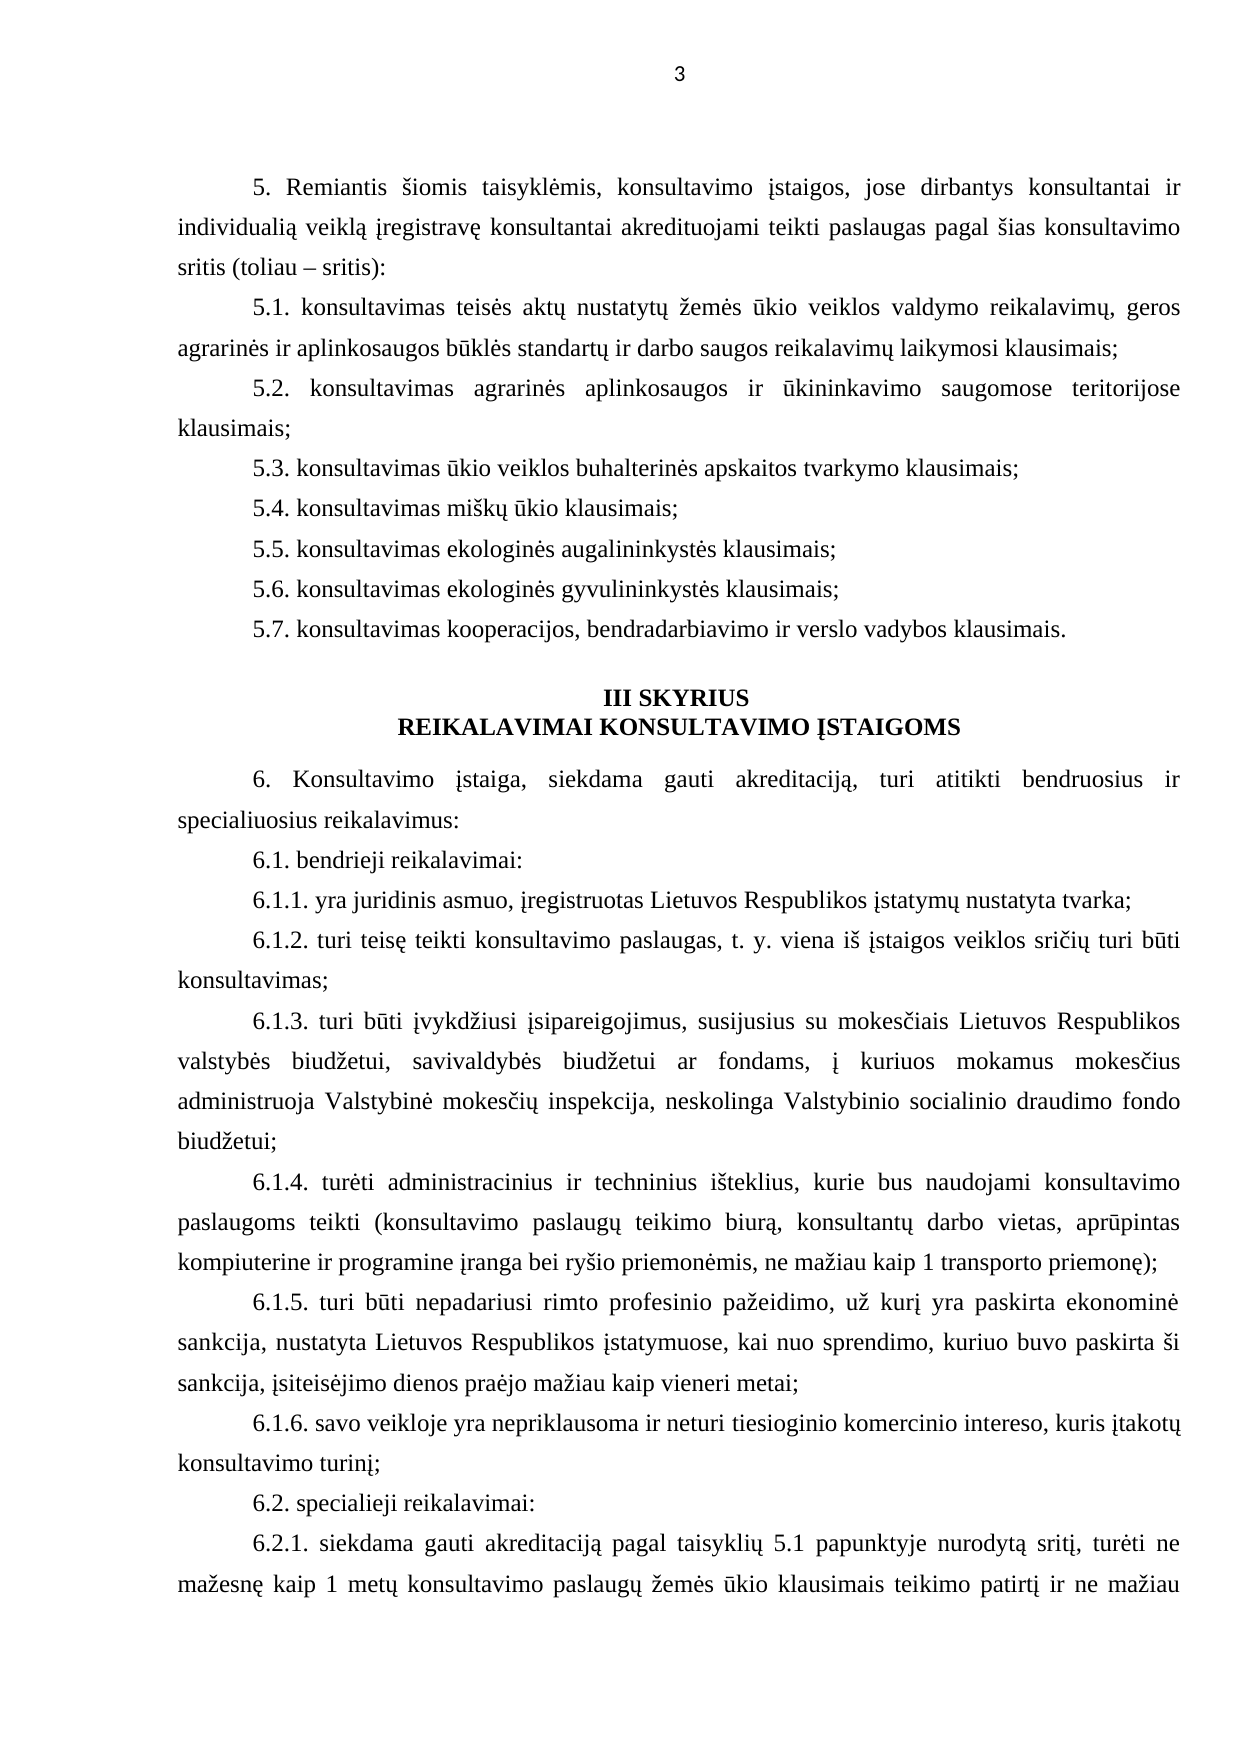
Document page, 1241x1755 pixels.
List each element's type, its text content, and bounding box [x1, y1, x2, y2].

text 5.1. konsultavimas teisės aktų nustatytų žemės ūkio veiklos valdymo reikalavimų, geros agrarinės ir aplinkosaugos būklės standartų ir darbo saugos reikalavimų laikymosi klausimais; [177, 292, 1181, 361]
text 6.1.3. turi būti įvykdžiusi įsipareigojimus, susijusius su mokesčiais Lietuvos Respublikos valstybės biudžetui, savivaldybės biudžetui ar fondams, į kuriuos mokamus mokesčius administruoja Valstybinė mokesčių inspekcija, neskolinga Valstybinio socialinio draudimo fondo biudžetui; [177, 1006, 1181, 1155]
text 5.2. konsultavimas agrarinės aplinkosaugos ir ūkininkavimo saugomose teritorijose klausimais; [177, 373, 1181, 442]
text 6.1.1. yra juridinis asmuo, įregistruotas Lietuvos Respublikos įstatymų nustatyta tvarka; [177, 885, 1181, 914]
text 5. Remiantis šiomis taisyklėmis, konsultavimo įstaigos, jose dirbantys konsultantai ir individualią veiklą įregistravę konsultantai akredituojami teikti paslaugas pagal šias konsultavimo sritis (toliau – sritis): [177, 172, 1181, 281]
text 5.3. konsultavimas ūkio veiklos buhalterinės apskaitos tvarkymo klausimais; [177, 453, 1181, 482]
text III SKYRIUS [177, 683, 1181, 712]
text 6.1.6. savo veikloje yra nepriklausoma ir neturi tiesioginio komercinio intereso, kuris įtakotų konsultavimo turinį; [177, 1408, 1181, 1477]
text 5.7. konsultavimas kooperacijos, bendradarbiavimo ir verslo vadybos klausimais. [177, 614, 1181, 643]
text 6.2. specialieji reikalavimai: [177, 1488, 1181, 1517]
text 6.1.2. turi teisę teikti konsultavimo paslaugas, t. y. viena iš įstaigos veiklos sričių turi būti konsultavimas; [177, 925, 1181, 994]
text REIKALAVIMAI KONSULTAVIMO ĮSTAIGOMS [177, 712, 1181, 741]
text 6. Konsultavimo įstaiga, siekdama gauti akreditaciją, turi atitikti bendruosius ir specialiuosius reikalavimus: [177, 764, 1181, 833]
text 5.4. konsultavimas miškų ūkio klausimais; [177, 493, 1181, 522]
text 6.2.1. siekdama gauti akreditaciją pagal taisyklių 5.1 papunktyje nurodytą sritį, turėti ne mažesnę kaip 1 metų konsultavimo paslaugų žemės ūkio klausimais teikimo patirtį ir ne mažiau [177, 1528, 1181, 1597]
text 6.1.5. turi būti nepadariusi rimto profesinio pažeidimo, už kurį yra paskirta ekonominė sankcija, nustatyta Lietuvos Respublikos įstatymuose, kai nuo sprendimo, kuriuo buvo paskirta ši sankcija, įsiteisėjimo dienos praėjo mažiau kaip vieneri metai; [177, 1287, 1181, 1396]
text 6.1.4. turėti administracinius ir techninius išteklius, kurie bus naudojami konsultavimo paslaugoms teikti (konsultavimo paslaugų teikimo biurą, konsultantų darbo vietas, aprūpintas kompiuterine ir programine įranga bei ryšio priemonėmis, ne mažiau kaip 1 transporto priemonę); [177, 1167, 1181, 1276]
text 5.6. konsultavimas ekologinės gyvulininkystės klausimais; [177, 574, 1181, 603]
text 6.1. bendrieji reikalavimai: [177, 845, 1181, 874]
text 5.5. konsultavimas ekologinės augalininkystės klausimais; [177, 534, 1181, 562]
